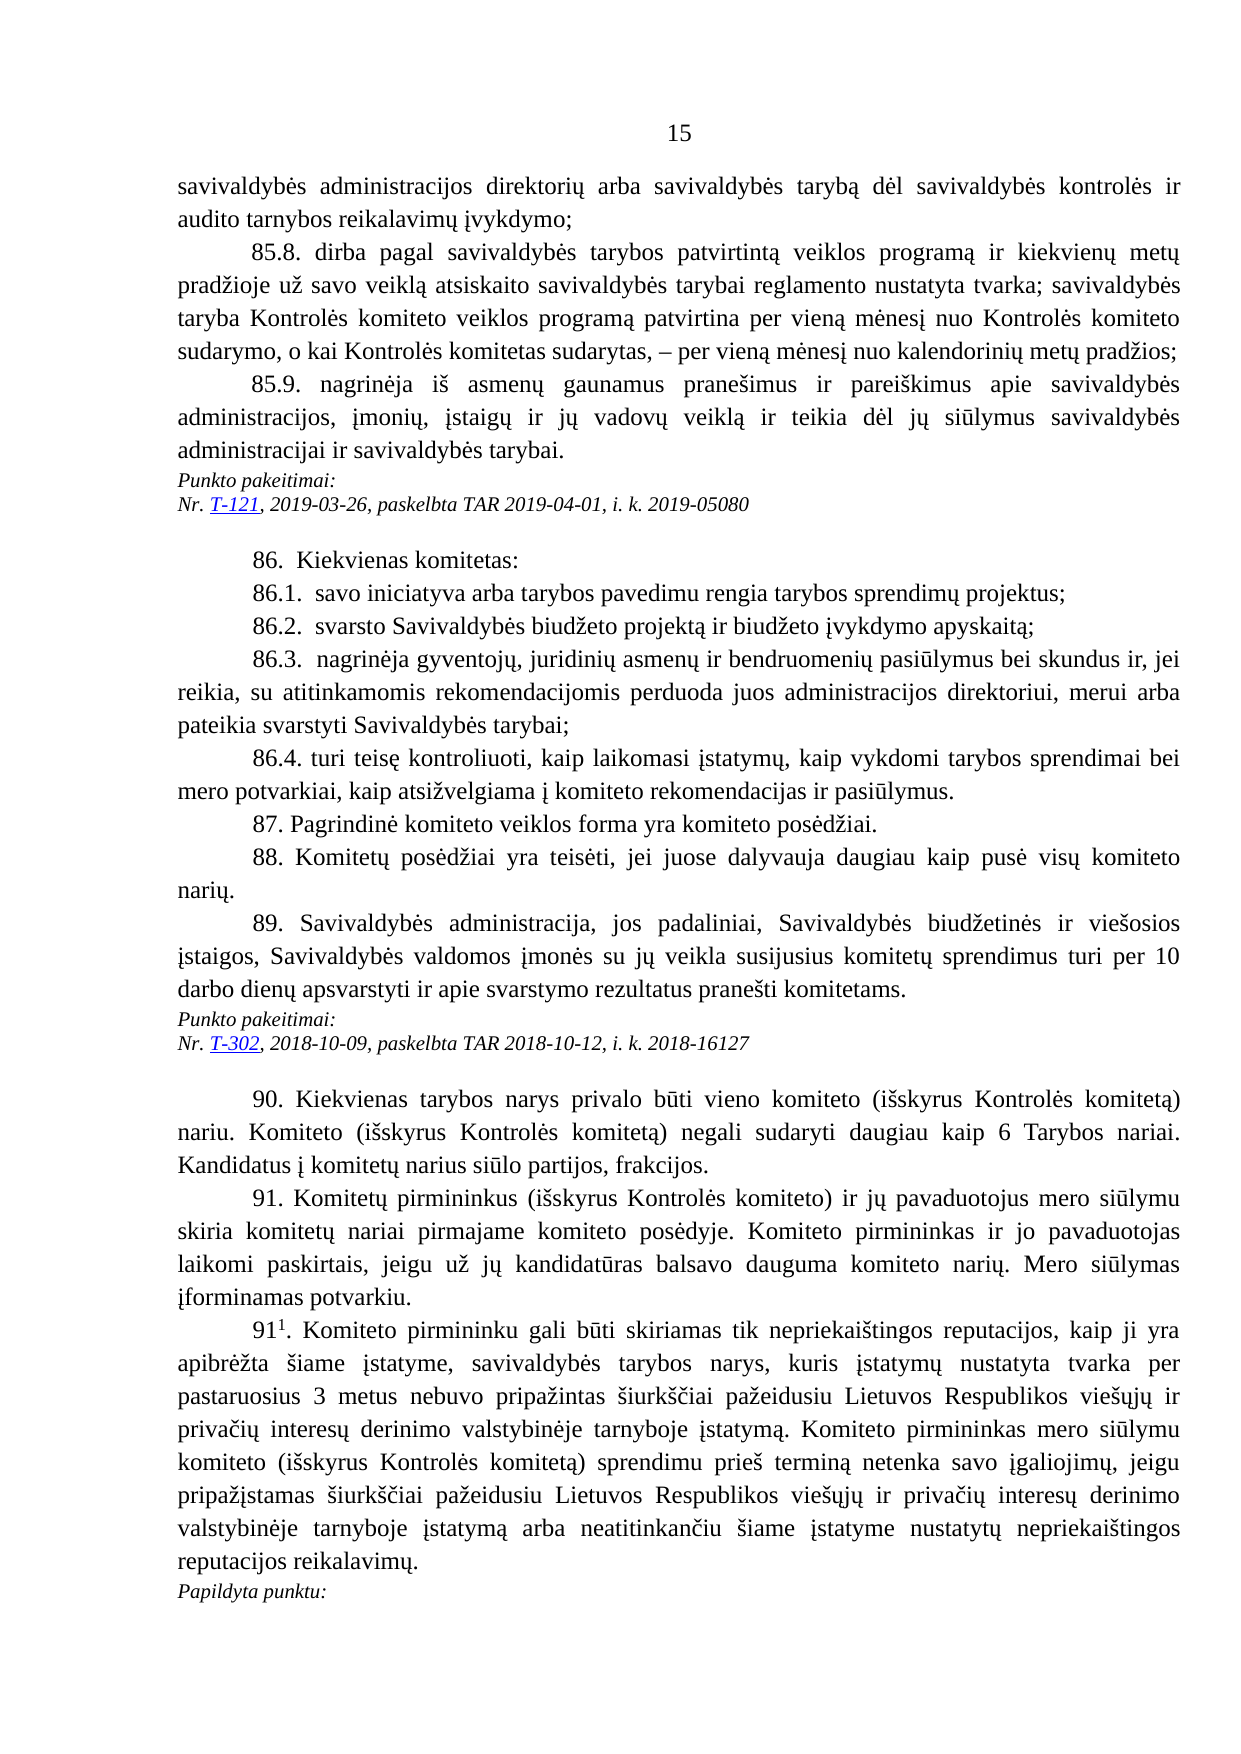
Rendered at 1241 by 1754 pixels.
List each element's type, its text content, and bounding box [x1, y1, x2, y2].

text 85.8. dirba pagal savivaldybės tarybos patvirtintą veiklos programą ir kiekvienų metų pradžioje už savo veiklą atsiskaito savivaldybės tarybai reglamento nustatyta tvarka; savivaldybės taryba Kontrolės komiteto veiklos programą patvirtina per vieną mėnesį nuo Kontrolės komiteto sudarymo, o kai Kontrolės komitetas sudarytas, – per vieną mėnesį nuo kalendorinių metų pradžios; [177, 237, 1181, 365]
text Punkto pakeitimai: [177, 468, 1181, 492]
text Nr. T-302, 2018-10-09, paskelbta TAR 2018-10-12, i. k. 2018-16127 [177, 1031, 1181, 1055]
text 86.1. savo iniciatyva arba tarybos pavedimu rengia tarybos sprendimų projektus; [177, 578, 1181, 607]
text 87. Pagrindinė komiteto veiklos forma yra komiteto posėdžiai. [177, 809, 1181, 838]
text 90. Kiekvienas tarybos narys privalo būti vieno komiteto (išskyrus Kontrolės komitetą) nariu. Komiteto (išskyrus Kontrolės komitetą) negali sudaryti daugiau kaip 6 Tarybos nariai. Kandidatus į komitetų narius siūlo partijos, frakcijos. [177, 1084, 1181, 1179]
text 86.4. turi teisę kontroliuoti, kaip laikomasi įstatymų, kaip vykdomi tarybos sprendimai bei mero potvarkiai, kaip atsižvelgiama į komiteto rekomendacijas ir pasiūlymus. [177, 743, 1181, 805]
text 86.3. nagrinėja gyventojų, juridinių asmenų ir bendruomenių pasiūlymus bei skundus ir, jei reikia, su atitinkamomis rekomendacijomis perduoda juos administracijos direktoriui, merui arba pateikia svarstyti Savivaldybės tarybai; [177, 644, 1181, 739]
text 86.2. svarsto Savivaldybės biudžeto projektą ir biudžeto įvykdymo apyskaitą; [177, 611, 1181, 640]
text 91. Komitetų pirmininkus (išskyrus Kontrolės komiteto) ir jų pavaduotojus mero siūlymu skiria komitetų nariai pirmajame komiteto posėdyje. Komiteto pirmininkas ir jo pavaduotojas laikomi paskirtais, jeigu už jų kandidatūras balsavo dauguma komiteto narių. Mero siūlymas įforminamas potvarkiu. [177, 1183, 1181, 1311]
text savivaldybės administracijos direktorių arba savivaldybės tarybą dėl savivaldybės kontrolės ir audito tarnybos reikalavimų įvykdymo; [177, 171, 1181, 233]
text Punkto pakeitimai: [177, 1007, 1181, 1031]
text 86. Kiekvienas komitetas: [177, 545, 1181, 574]
text Nr. T-121, 2019-03-26, paskelbta TAR 2019-04-01, i. k. 2019-05080 [177, 492, 1181, 516]
text 89. Savivaldybės administracija, jos padaliniai, Savivaldybės biudžetinės ir viešosios įstaigos, Savivaldybės valdomos įmonės su jų veikla susijusius komitetų sprendimus turi per 10 darbo dienų apsvarstyti ir apie svarstymo rezultatus pranešti komitetams. [177, 908, 1181, 1003]
text 911. Komiteto pirmininku gali būti skiriamas tik nepriekaištingos reputacijos, kaip ji yra apibrėžta šiame įstatyme, savivaldybės tarybos narys, kuris įstatymų nustatyta tvarka per pastaruosius 3 metus nebuvo pripažintas šiurkščiai pažeidusiu Lietuvos Respublikos viešųjų ir privačių interesų derinimo valstybinėje tarnyboje įstatymą. Komiteto pirmininkas mero siūlymu komiteto (išskyrus Kontrolės komitetą) sprendimu prieš terminą netenka savo įgaliojimų, jeigu pripažįstamas šiurkščiai pažeidusiu Lietuvos Respublikos viešųjų ir privačių interesų derinimo valstybinėje tarnyboje įstatymą arba neatitinkančiu šiame įstatyme nustatytų nepriekaištingos reputacijos reikalavimų. [177, 1315, 1181, 1575]
text 88. Komitetų posėdžiai yra teisėti, jei juose dalyvauja daugiau kaip pusė visų komiteto narių. [177, 842, 1181, 904]
text 85.9. nagrinėja iš asmenų gaunamus pranešimus ir pareiškimus apie savivaldybės administracijos, įmonių, įstaigų ir jų vadovų veiklą ir teikia dėl jų siūlymus savivaldybės administracijai ir savivaldybės tarybai. [177, 369, 1181, 464]
text Papildyta punktu: [177, 1579, 1181, 1603]
